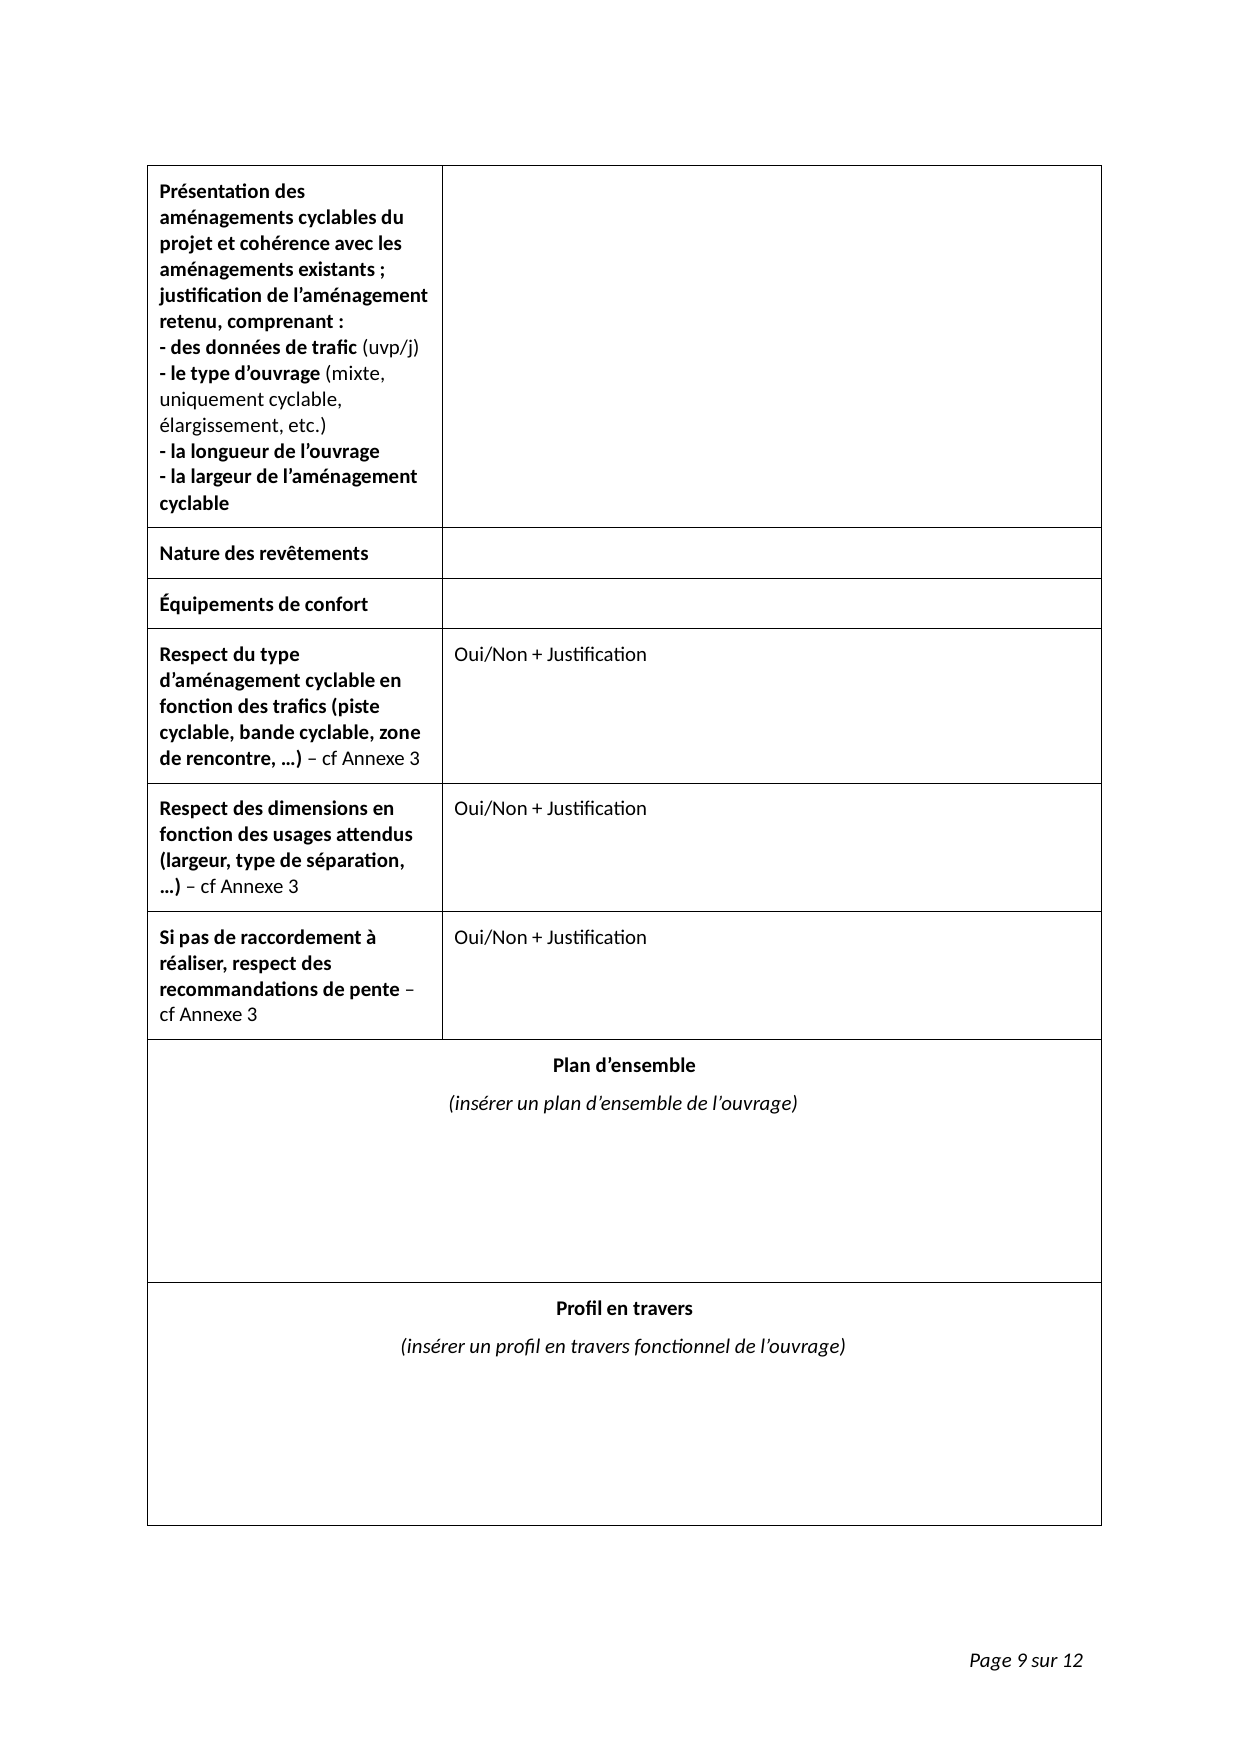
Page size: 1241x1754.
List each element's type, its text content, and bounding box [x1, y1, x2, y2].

table_cell Équipements de confort [148, 579, 442, 628]
table_cell Nature des revêtements [148, 528, 442, 578]
table_cell Plan d’ensemble (insérer un plan d’ensemble de l’ouvrage) [148, 1040, 1101, 1282]
table_cell Oui/Non + Justification [443, 629, 1101, 782]
table_cell [443, 166, 1101, 527]
table_cell Présentation des aménagements cyclables du projet et cohérence avec les aménagements existants ; justification de l’aménagement retenu, comprenant : - des données de trafic (uvp/j) - le type d’ouvrage (mixte, uniquement cyclable, élargissement, etc.) - la longueur de l’ouvrage - la largeur de l’aménagement cyclable [148, 166, 442, 527]
table_cell Respect du type d’aménagement cyclable en fonction des trafics (piste cyclable, bande cyclable, zone de rencontre, …) – cf Annexe 3 [148, 629, 442, 782]
table_cell Oui/Non + Justification [443, 784, 1101, 911]
table_cell [443, 528, 1101, 578]
table_cell Respect des dimensions en fonction des usages attendus (largeur, type de séparation, …) – cf Annexe 3 [148, 784, 442, 911]
table_cell Profil en travers (insérer un profil en travers fonctionnel de l’ouvrage) [148, 1283, 1101, 1524]
table_cell Si pas de raccordement à réaliser, respect des recommandations de pente – cf Annexe 3 [148, 912, 442, 1039]
table_cell [443, 579, 1101, 628]
table_cell Oui/Non + Justification [443, 912, 1101, 1039]
